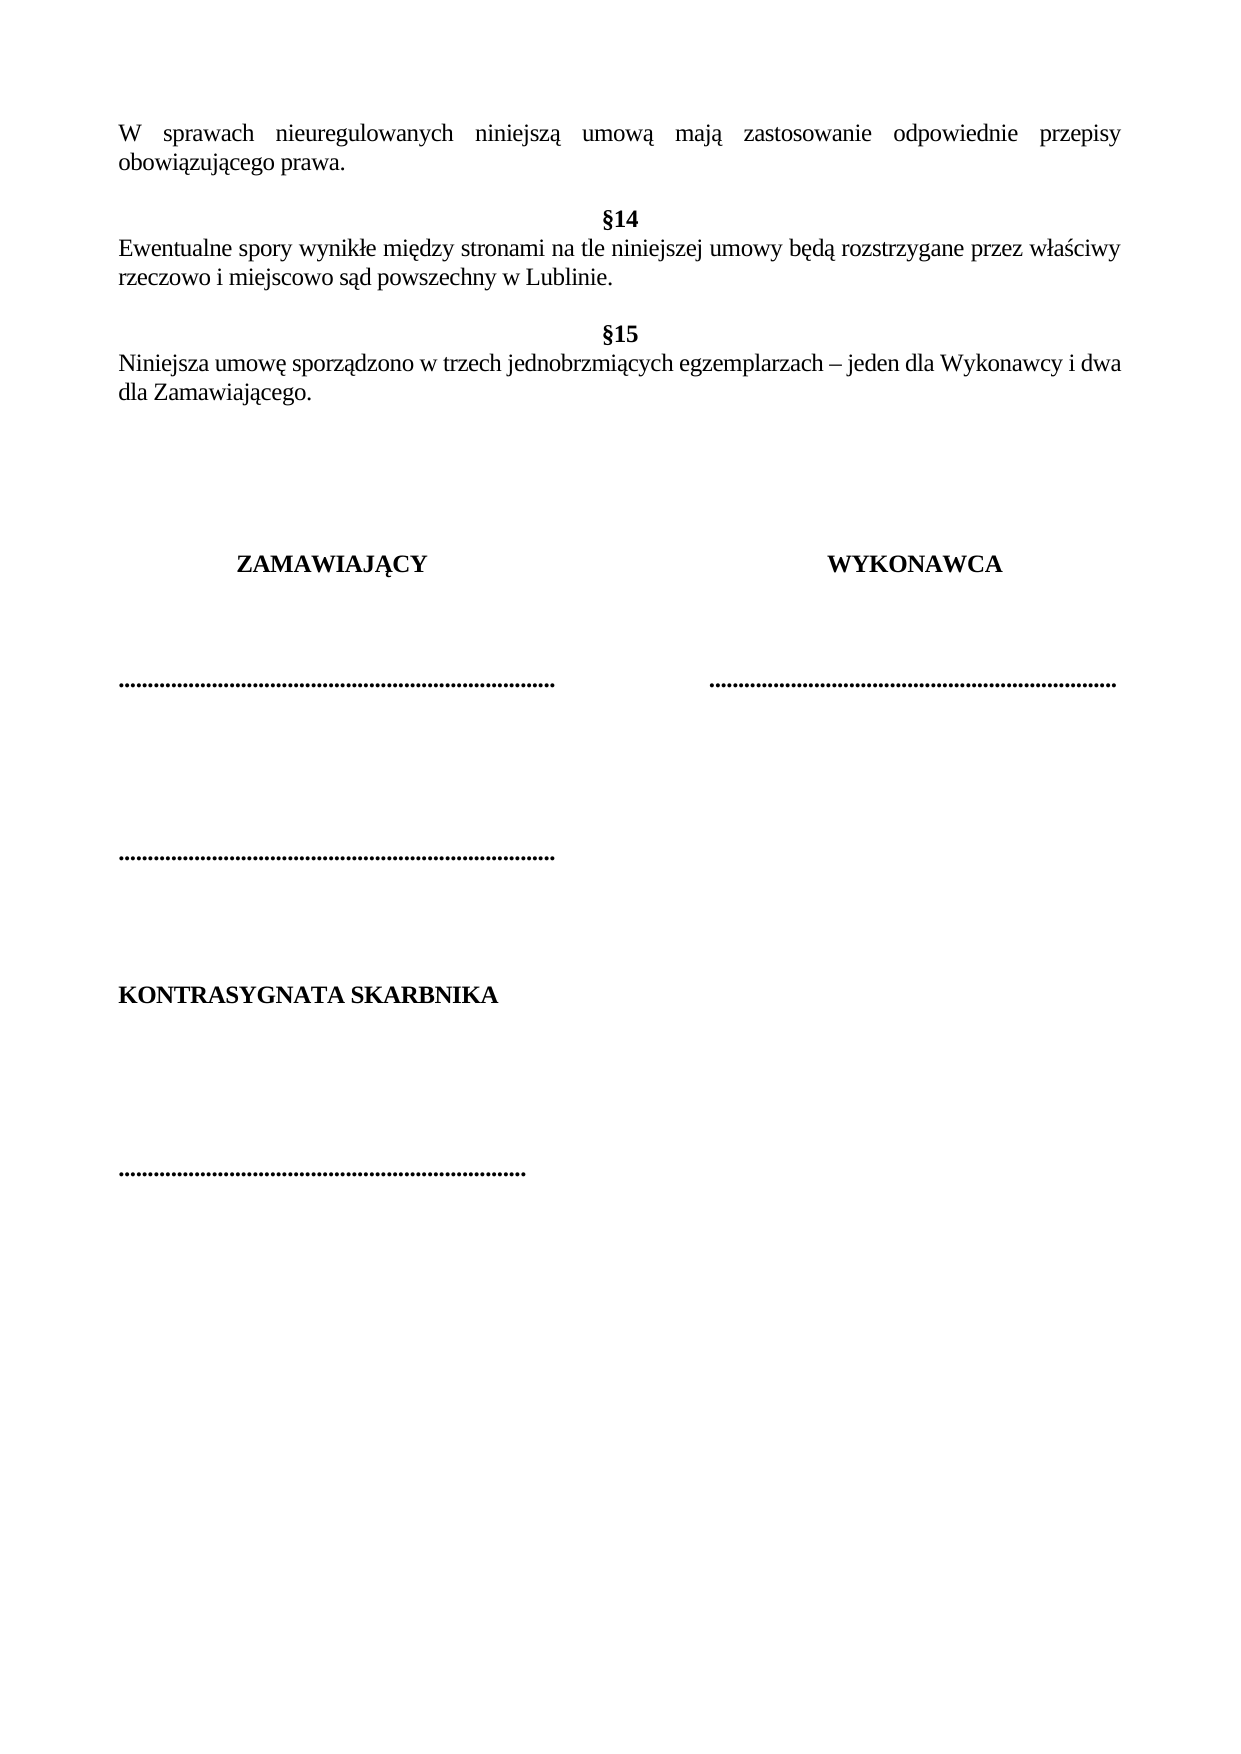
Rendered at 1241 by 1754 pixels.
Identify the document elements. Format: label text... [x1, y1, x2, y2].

text §14 [118, 204, 1122, 233]
text Niniejsza umowę sporządzono w trzech jednobrzmiących egzemplarzach – jeden dla Wykonawcy i dwa dla Zamawiającego. [118, 348, 1122, 406]
text W sprawach nieuregulowanych niniejszą umową mają zastosowanie odpowiednie przepisy obowiązującego prawa. [118, 118, 1122, 176]
text ...................................................................... [118, 1153, 1122, 1182]
text KONTRASYGNATA SKARBNIKA [118, 981, 1122, 1009]
text ZAMAWIAJĄCY WYKONAWCA [118, 549, 1122, 578]
text Ewentualne spory wynikłe między stronami na tle niniejszej umowy będą rozstrzygane przez właściwy rzeczowo i miejscowo sąd powszechny w Lublinie. [118, 233, 1122, 291]
text ........................................................................... ...................................................................... [118, 664, 1122, 693]
text ........................................................................... [118, 837, 1122, 866]
text §15 [118, 319, 1122, 348]
